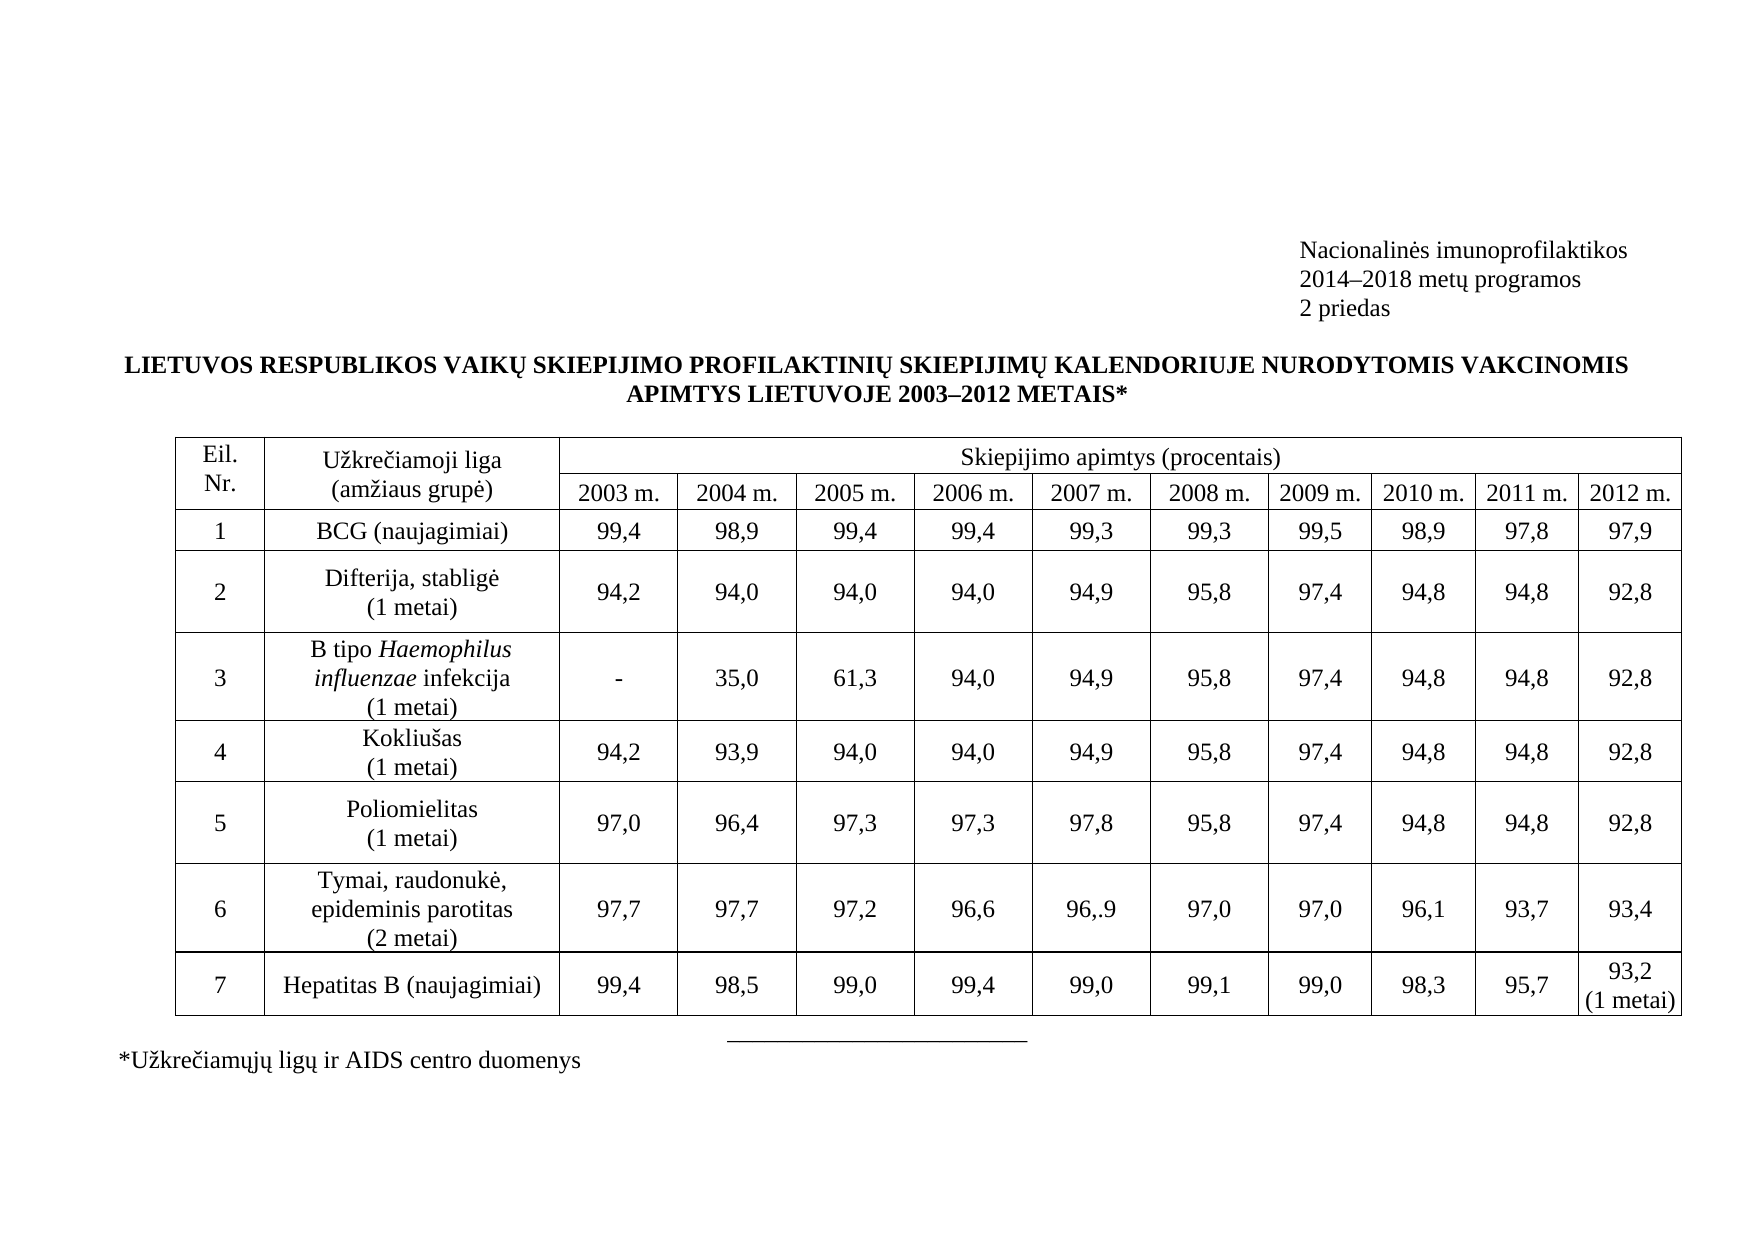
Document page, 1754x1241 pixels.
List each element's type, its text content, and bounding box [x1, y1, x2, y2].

table_cell 96,6 [915, 864, 1032, 951]
table_cell 93,4 [1579, 864, 1681, 951]
table_cell 96,1 [1372, 864, 1475, 951]
table_cell 92,8 [1579, 551, 1681, 632]
table_cell 93,2 (1 metai) [1579, 953, 1681, 1015]
table_cell 2005 m. [797, 474, 914, 509]
table_cell 97,3 [797, 782, 914, 863]
table_cell Difterija, stabligė (1 metai) [265, 551, 559, 632]
table_cell 97,0 [1269, 864, 1371, 951]
table_cell 94,0 [678, 551, 796, 632]
table_cell 94,8 [1476, 633, 1578, 720]
table_cell 94,0 [797, 721, 914, 781]
table_cell 4 [176, 721, 264, 781]
table_cell 92,8 [1579, 782, 1681, 863]
text 2014–2018 metų programos [1299, 264, 1636, 293]
table_cell 99,4 [797, 510, 914, 549]
table_cell 93,9 [678, 721, 796, 781]
table_cell 98,9 [1372, 510, 1475, 549]
table_cell 99,5 [1269, 510, 1371, 549]
table_cell 94,8 [1476, 782, 1578, 863]
table_header Užkrečiamoji liga (amžiaus grupė) [265, 438, 559, 509]
table_cell 99,4 [915, 953, 1032, 1015]
table_cell 94,8 [1372, 633, 1475, 720]
table_cell 7 [176, 953, 264, 1015]
table_cell 2012 m. [1579, 474, 1681, 509]
table_cell 94,2 [560, 551, 677, 632]
table_cell 97,8 [1033, 782, 1150, 863]
table_cell 94,8 [1372, 721, 1475, 781]
table_cell 95,8 [1151, 721, 1268, 781]
table_cell 99,0 [1033, 953, 1150, 1015]
table_cell 2008 m. [1151, 474, 1268, 509]
table_cell 97,0 [1151, 864, 1268, 951]
table_cell 97,4 [1269, 721, 1371, 781]
table_cell 97,4 [1269, 633, 1371, 720]
table_cell 2 [176, 551, 264, 632]
table_cell 97,9 [1579, 510, 1681, 549]
table_cell 99,4 [915, 510, 1032, 549]
table_cell 97,2 [797, 864, 914, 951]
table_cell 94,9 [1033, 721, 1150, 781]
table_cell 97,3 [915, 782, 1032, 863]
text ________________________ [118, 1016, 1636, 1045]
table_cell 96,4 [678, 782, 796, 863]
table_cell 95,8 [1151, 633, 1268, 720]
table_cell 96,.9 [1033, 864, 1150, 951]
table_cell 94,9 [1033, 551, 1150, 632]
table_cell 2009 m. [1269, 474, 1371, 509]
table_cell 99,1 [1151, 953, 1268, 1015]
table_cell Hepatitas B (naujagimiai) [265, 953, 559, 1015]
table_cell B tipo Haemophilus influenzae infekcija (1 metai) [265, 633, 559, 720]
table_cell 2011 m. [1476, 474, 1578, 509]
table_cell Poliomielitas (1 metai) [265, 782, 559, 863]
table_cell 98,9 [678, 510, 796, 549]
table_cell 95,8 [1151, 551, 1268, 632]
text Nacionalinės imunoprofilaktikos [1299, 235, 1636, 264]
table_cell 2003 m. [560, 474, 677, 509]
table_cell 95,8 [1151, 782, 1268, 863]
table_cell 94,0 [797, 551, 914, 632]
text *Užkrečiamųjų ligų ir AIDS centro duomenys [118, 1045, 1636, 1074]
table_cell 61,3 [797, 633, 914, 720]
table_cell 2010 m. [1372, 474, 1475, 509]
table_cell 92,8 [1579, 633, 1681, 720]
table_cell 98,5 [678, 953, 796, 1015]
table_cell Kokliušas (1 metai) [265, 721, 559, 781]
table_cell 97,0 [560, 782, 677, 863]
table_cell 94,0 [915, 721, 1032, 781]
table_header Eil. Nr. [176, 438, 264, 509]
table_cell 94,8 [1476, 551, 1578, 632]
text 2 priedas [1299, 293, 1636, 322]
table_cell 93,7 [1476, 864, 1578, 951]
table_cell 97,4 [1269, 782, 1371, 863]
table_cell 2007 m. [1033, 474, 1150, 509]
table_cell 97,8 [1476, 510, 1578, 549]
table_cell 1 [176, 510, 264, 549]
table_cell 92,8 [1579, 721, 1681, 781]
table_cell 95,7 [1476, 953, 1578, 1015]
table_cell 97,7 [678, 864, 796, 951]
table_cell 2004 m. [678, 474, 796, 509]
table_header Skiepijimo apimtys (procentais) [560, 438, 1681, 473]
table_cell Tymai, raudonukė, epideminis parotitas (2 metai) [265, 864, 559, 951]
table_cell 5 [176, 782, 264, 863]
table_cell 94,2 [560, 721, 677, 781]
table_cell 99,4 [560, 510, 677, 549]
table_cell 2006 m. [915, 474, 1032, 509]
table_cell 94,8 [1372, 551, 1475, 632]
table_cell 99,3 [1151, 510, 1268, 549]
table_cell - [560, 633, 677, 720]
table_cell 94,8 [1372, 782, 1475, 863]
table_cell 99,4 [560, 953, 677, 1015]
table_cell 94,8 [1476, 721, 1578, 781]
table_cell 35,0 [678, 633, 796, 720]
table_cell BCG (naujagimiai) [265, 510, 559, 549]
table_cell 94,9 [1033, 633, 1150, 720]
table_cell 99,0 [797, 953, 914, 1015]
table_cell 94,0 [915, 633, 1032, 720]
table_cell 3 [176, 633, 264, 720]
table_cell 99,0 [1269, 953, 1371, 1015]
table_cell 6 [176, 864, 264, 951]
text LIETUVOS RESPUBLIKOS VAIKŲ SKIEPIJIMO PROFILAKTINIŲ SKIEPIJIMŲ KALENDORIUJE NURODYTOMIS VAKCINOMIS APIMTYS LIETUVOJE 2003–2012 METAIS* [118, 350, 1636, 408]
table_cell 94,0 [915, 551, 1032, 632]
table_cell 97,7 [560, 864, 677, 951]
table_cell 99,3 [1033, 510, 1150, 549]
table_cell 98,3 [1372, 953, 1475, 1015]
table_cell 97,4 [1269, 551, 1371, 632]
